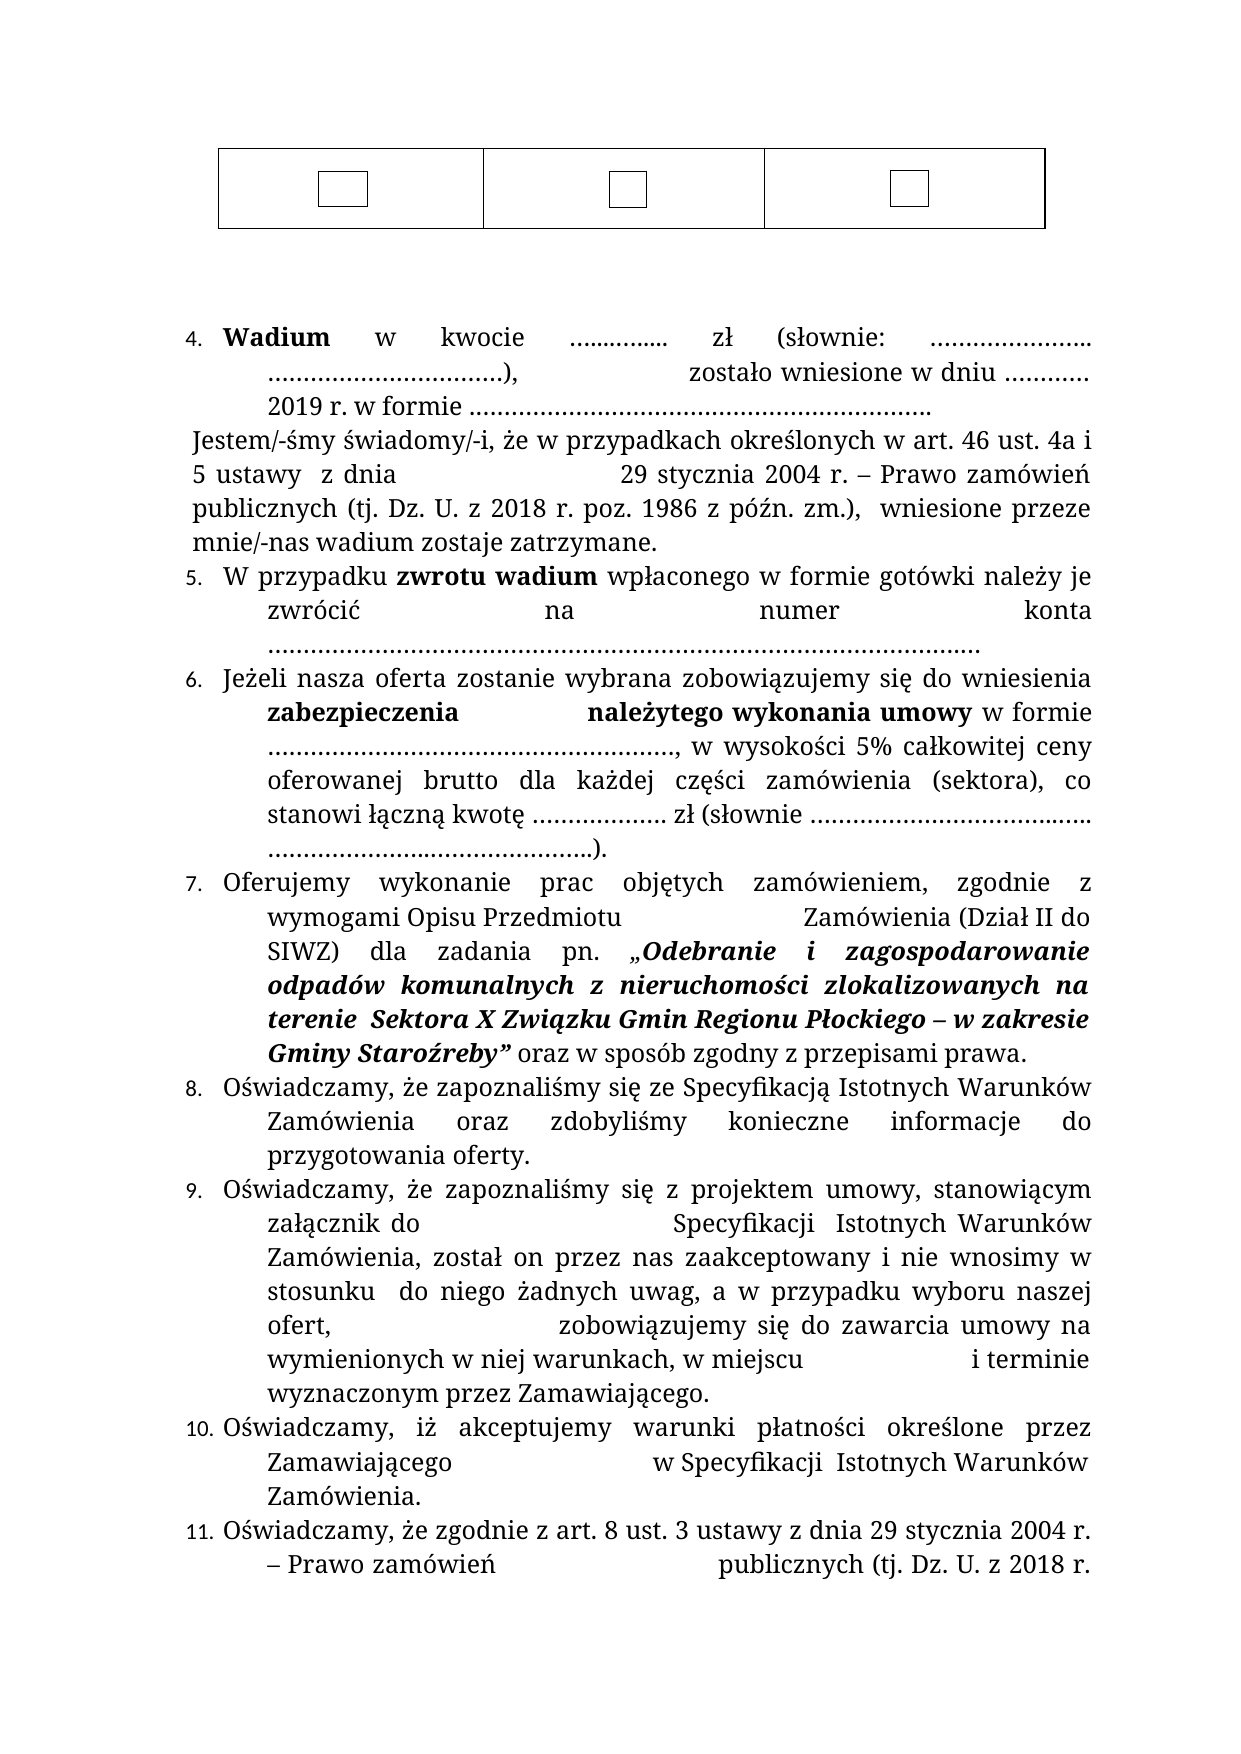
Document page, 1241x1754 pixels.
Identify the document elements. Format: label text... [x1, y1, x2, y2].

list W przypadku zwrotu wadium wpłaconego w formie gotówki należy je zwrócić na numer konta …………………………………………………………………………………….… [185, 558, 1092, 661]
list Oferujemy wykonanie prac objętych zamówieniem, zgodnie z wymogami Opisu Przedmiotu Zamówienia (Dział II do SIWZ) dla zadania pn. „Odebranie i zagospodarowanie odpadów komunalnych z nieruchomości zlokalizowanych na terenie Sektora X Związku Gmin Regionu Płockiego – w zakresie Gminy Staroźreby” oraz w sposób zgodny z przepisami prawa. [185, 865, 1092, 1069]
list Oświadczamy, że zapoznaliśmy się ze Specyfikacją Istotnych Warunków Zamówienia oraz zdobyliśmy konieczne informacje do przygotowania oferty. [185, 1069, 1092, 1172]
list Oświadczamy, że zgodnie z art. 8 ust. 3 ustawy z dnia 29 stycznia 2004 r. – Prawo zamówień publicznych (tj. Dz. U. z 2018 r. [185, 1512, 1092, 1580]
table_cell [219, 149, 483, 228]
list Jeżeli nasza oferta zostanie wybrana zobowiązujemy się do wniesienia zabezpieczenia należytego wykonania umowy w formie …………………………………………………, w wysokości 5% całkowitej ceny oferowanej brutto dla każdej części zamówienia (sektora), co stanowi łączną kwotę ………………. zł (słownie ……………………………..…..…………………..…………………..). [185, 661, 1092, 865]
table_cell [765, 149, 1044, 228]
list Oświadczamy, iż akceptujemy warunki płatności określone przez Zamawiającego w Specyfikacji Istotnych Warunków Zamówienia. [185, 1410, 1092, 1512]
list Wadium w kwocie …....…..... zł (słownie: …………………..……………………………), zostało wniesione w dniu ………… 2019 r. w formie .………………………………………………………. [185, 320, 1092, 422]
table_cell [484, 149, 764, 228]
list Jestem/-śmy świadomy/-i, że w przypadkach określonych w art. 46 ust. 4a i 5 ustawy z dnia 29 stycznia 2004 r. – Prawo zamówień publicznych (tj. Dz. U. z 2018 r. poz. 1986 z późn. zm.), wniesione przeze mnie/-nas wadium zostaje zatrzymane. [192, 422, 1092, 558]
list Oświadczamy, że zapoznaliśmy się z projektem umowy, stanowiącym załącznik do Specyfikacji Istotnych Warunków Zamówienia, został on przez nas zaakceptowany i nie wnosimy w stosunku do niego żadnych uwag, a w przypadku wyboru naszej ofert, zobowiązujemy się do zawarcia umowy na wymienionych w niej warunkach, w miejscu i terminie wyznaczonym przez Zamawiającego. [185, 1172, 1092, 1410]
